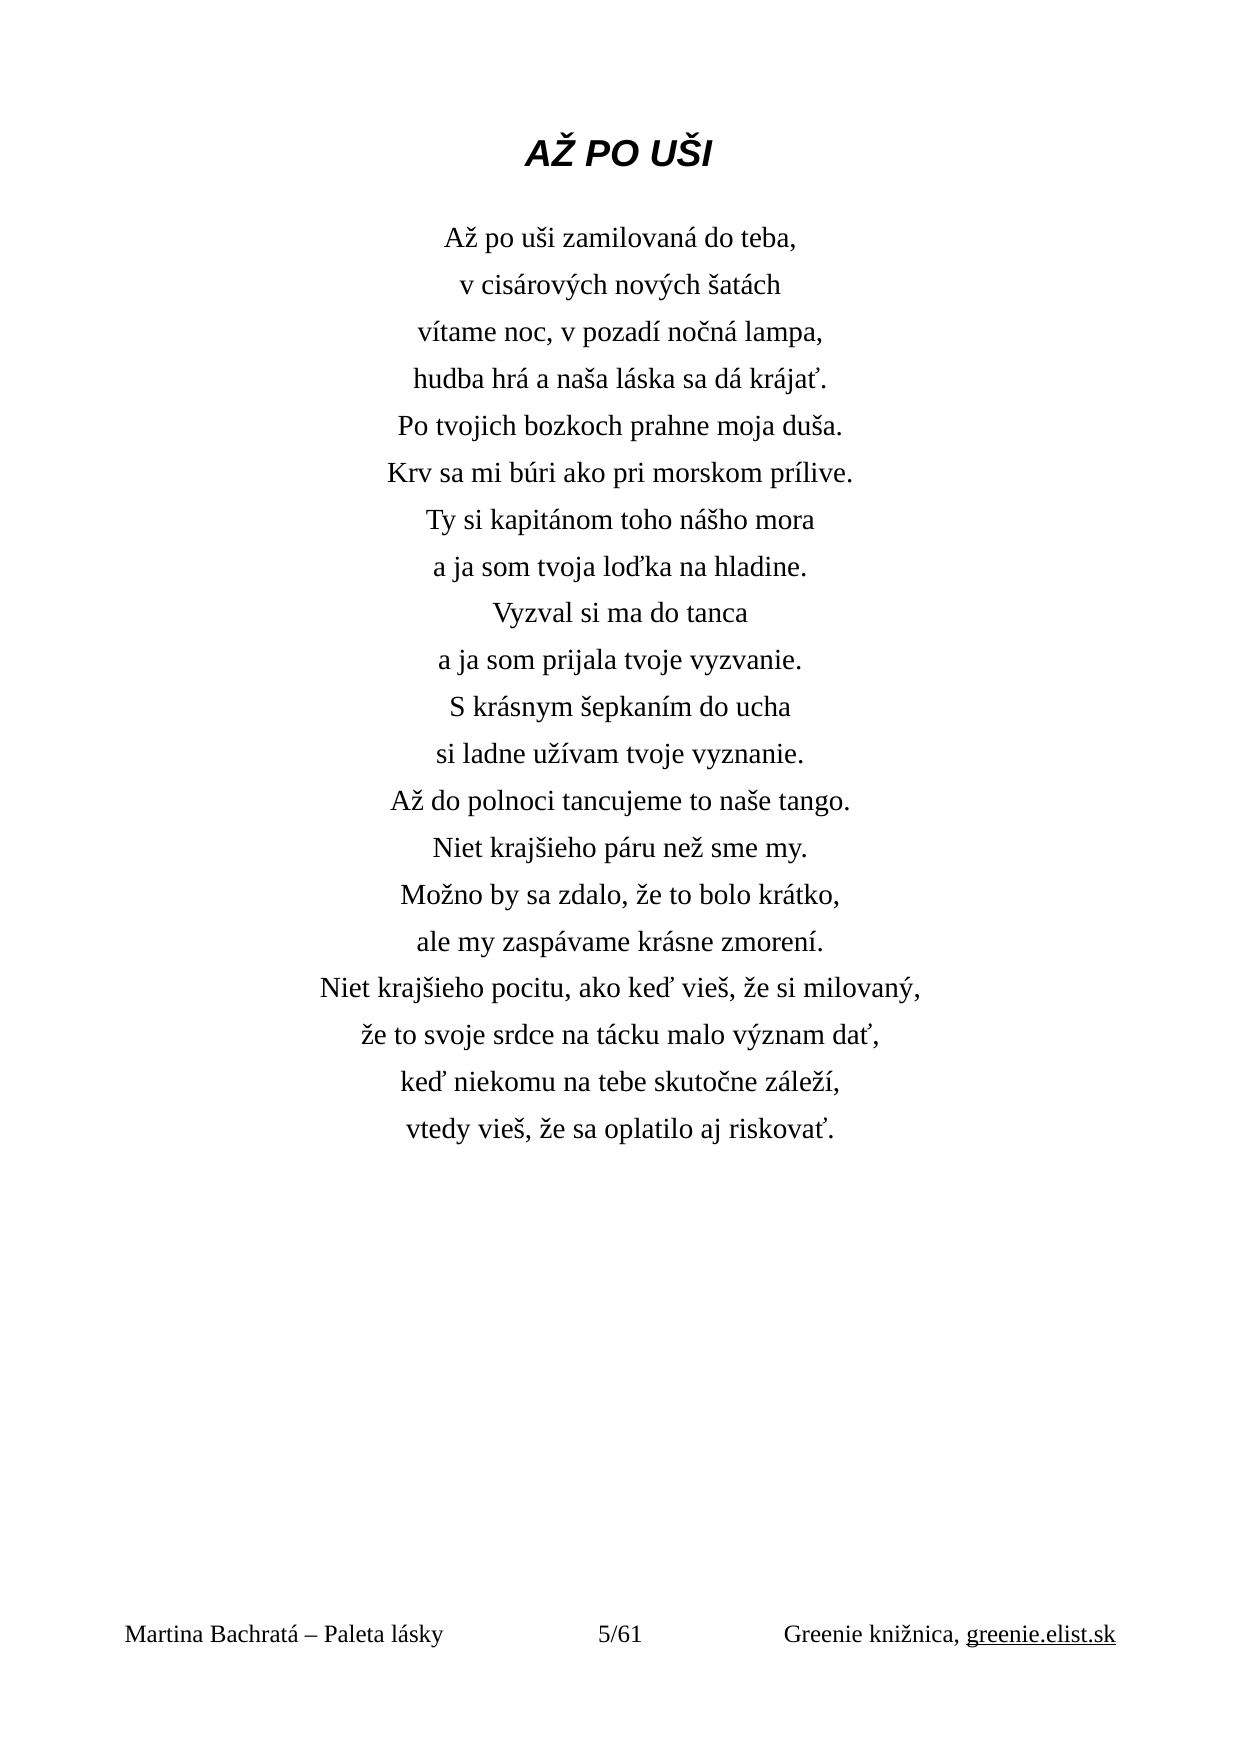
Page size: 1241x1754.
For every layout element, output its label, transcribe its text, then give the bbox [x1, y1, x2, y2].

text Až do polnoci tancujeme to naše tango. [106, 783, 1134, 817]
text vtedy vieš, že sa oplatilo aj riskovať. [106, 1111, 1134, 1145]
text S krásnym šepkaním do ucha [106, 689, 1134, 723]
text a ja som prijala tvoje vyzvanie. [106, 642, 1134, 676]
text Krv sa mi búri ako pri morskom prílive. [106, 455, 1134, 488]
text a ja som tvoja loďka na hladine. [106, 549, 1134, 582]
text v cisárových nových šatách [106, 267, 1134, 301]
text si ladne užívam tvoje vyznanie. [106, 736, 1134, 770]
text Niet krajšieho páru než sme my. [106, 830, 1134, 863]
text ale my zaspávame krásne zmorení. [106, 924, 1134, 957]
text keď niekomu na tebe skutočne záleží, [106, 1064, 1134, 1098]
text Po tvojich bozkoch prahne moja duša. [106, 408, 1134, 442]
text Vyzval si ma do tanca [106, 596, 1134, 629]
subtitle AŽ PO UŠI [106, 131, 1134, 174]
text Ty si kapitánom toho nášho mora [106, 502, 1134, 535]
text vítame noc, v pozadí nočná lampa, [106, 314, 1134, 348]
text že to svoje srdce na tácku malo význam dať, [106, 1017, 1134, 1051]
text Niet krajšieho pocitu, ako keď vieš, že si milovaný, [106, 971, 1134, 1004]
text Možno by sa zdalo, že to bolo krátko, [106, 877, 1134, 910]
text Až po uši zamilovaná do teba, [106, 221, 1134, 254]
text hudba hrá a naša láska sa dá krájať. [106, 361, 1134, 395]
